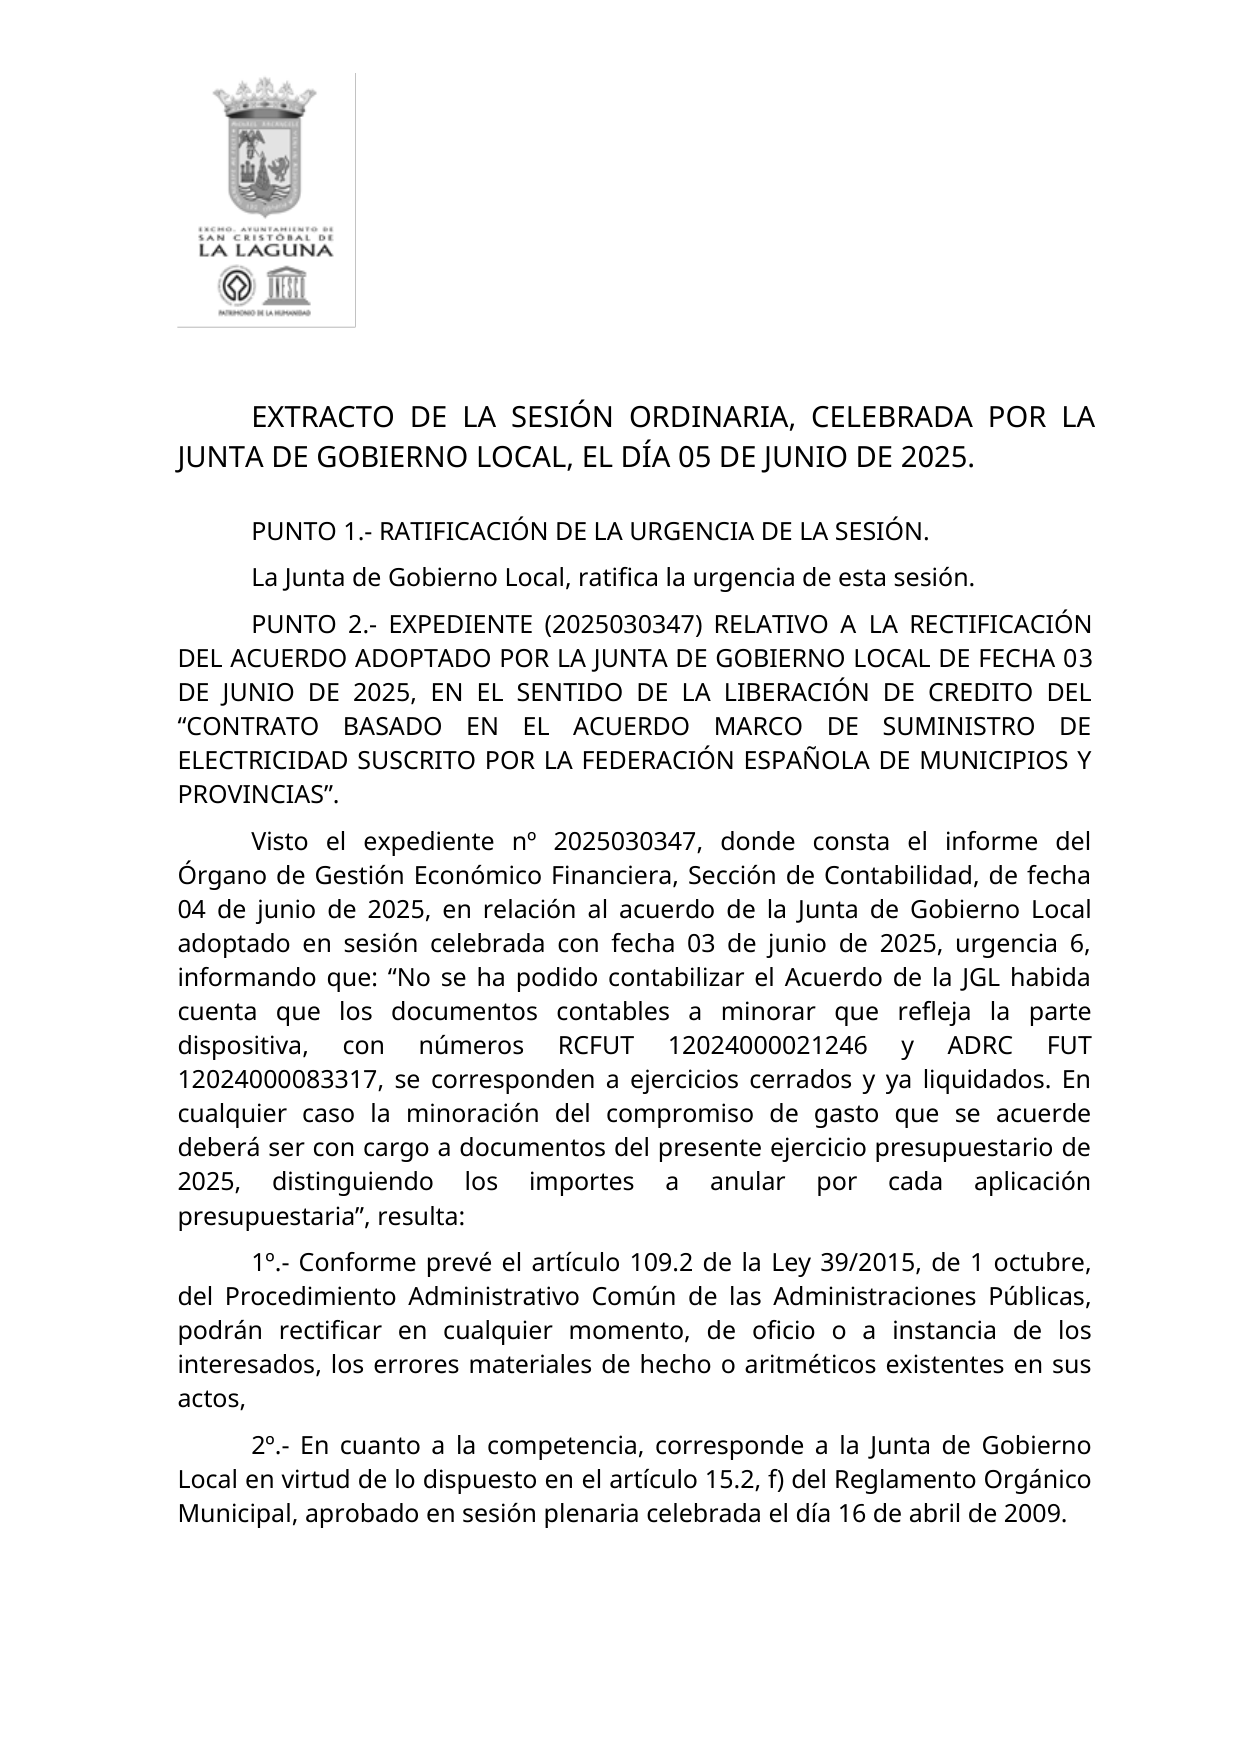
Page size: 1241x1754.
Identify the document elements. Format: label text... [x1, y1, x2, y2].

text 2º.- En cuanto a la competencia, corresponde a la Junta de Gobierno Local en virtud de lo dispuesto en el artículo 15.2, f) del Reglamento Orgánico Municipal, aprobado en sesión plenaria celebrada el día 16 de abril de 2009. [177, 1427, 1093, 1530]
text 1º.- Conforme prevé el artículo 109.2 de la Ley 39/2015, de 1 octubre, del Procedimiento Administrativo Común de las Administraciones Públicas, podrán rectificar en cualquier momento, de oficio o a instancia de los interesados, los errores materiales de hecho o aritméticos existentes en sus actos, [177, 1245, 1093, 1415]
text EXTRACTO DE LA SESIÓN ORDINARIA, CELEBRADA POR LA JUNTA DE GOBIERNO LOCAL, EL DÍA 05 DE JUNIO DE 2025. [177, 397, 1096, 476]
text Visto el expediente nº 2025030347, donde consta el informe del Órgano de Gestión Económico Financiera, Sección de Contabilidad, de fecha 04 de junio de 2025, en relación al acuerdo de la Junta de Gobierno Local adoptado en sesión celebrada con fecha 03 de junio de 2025, urgencia 6, informando que: “No se ha podido contabilizar el Acuerdo de la JGL habida cuenta que los documentos contables a minorar que refleja la parte dispositiva, con números RCFUT 12024000021246 y ADRC FUT 12024000083317, se corresponden a ejercicios cerrados y ya liquidados. En cualquier caso la minoración del compromiso de gasto que se acuerde deberá ser con cargo a documentos del presente ejercicio presupuestario de 2025, distinguiendo los importes a anular por cada aplicación presupuestaria”, resulta: [177, 823, 1093, 1232]
text La Junta de Gobierno Local, ratifica la urgencia de esta sesión. [177, 560, 1093, 594]
text PUNTO 1.- RATIFICACIÓN DE LA URGENCIA DE LA SESIÓN. [177, 513, 1095, 547]
text PUNTO 2.- EXPEDIENTE (2025030347) RELATIVO A LA RECTIFICACIÓN DEL ACUERDO ADOPTADO POR LA JUNTA DE GOBIERNO LOCAL DE FECHA 03 DE JUNIO DE 2025, EN EL SENTIDO DE LA LIBERACIÓN DE CREDITO DEL “CONTRATO BASADO EN EL ACUERDO MARCO DE SUMINISTRO DE ELECTRICIDAD SUSCRITO POR LA FEDERACIÓN ESPAÑOLA DE MUNICIPIOS Y PROVINCIAS”. [177, 607, 1093, 811]
